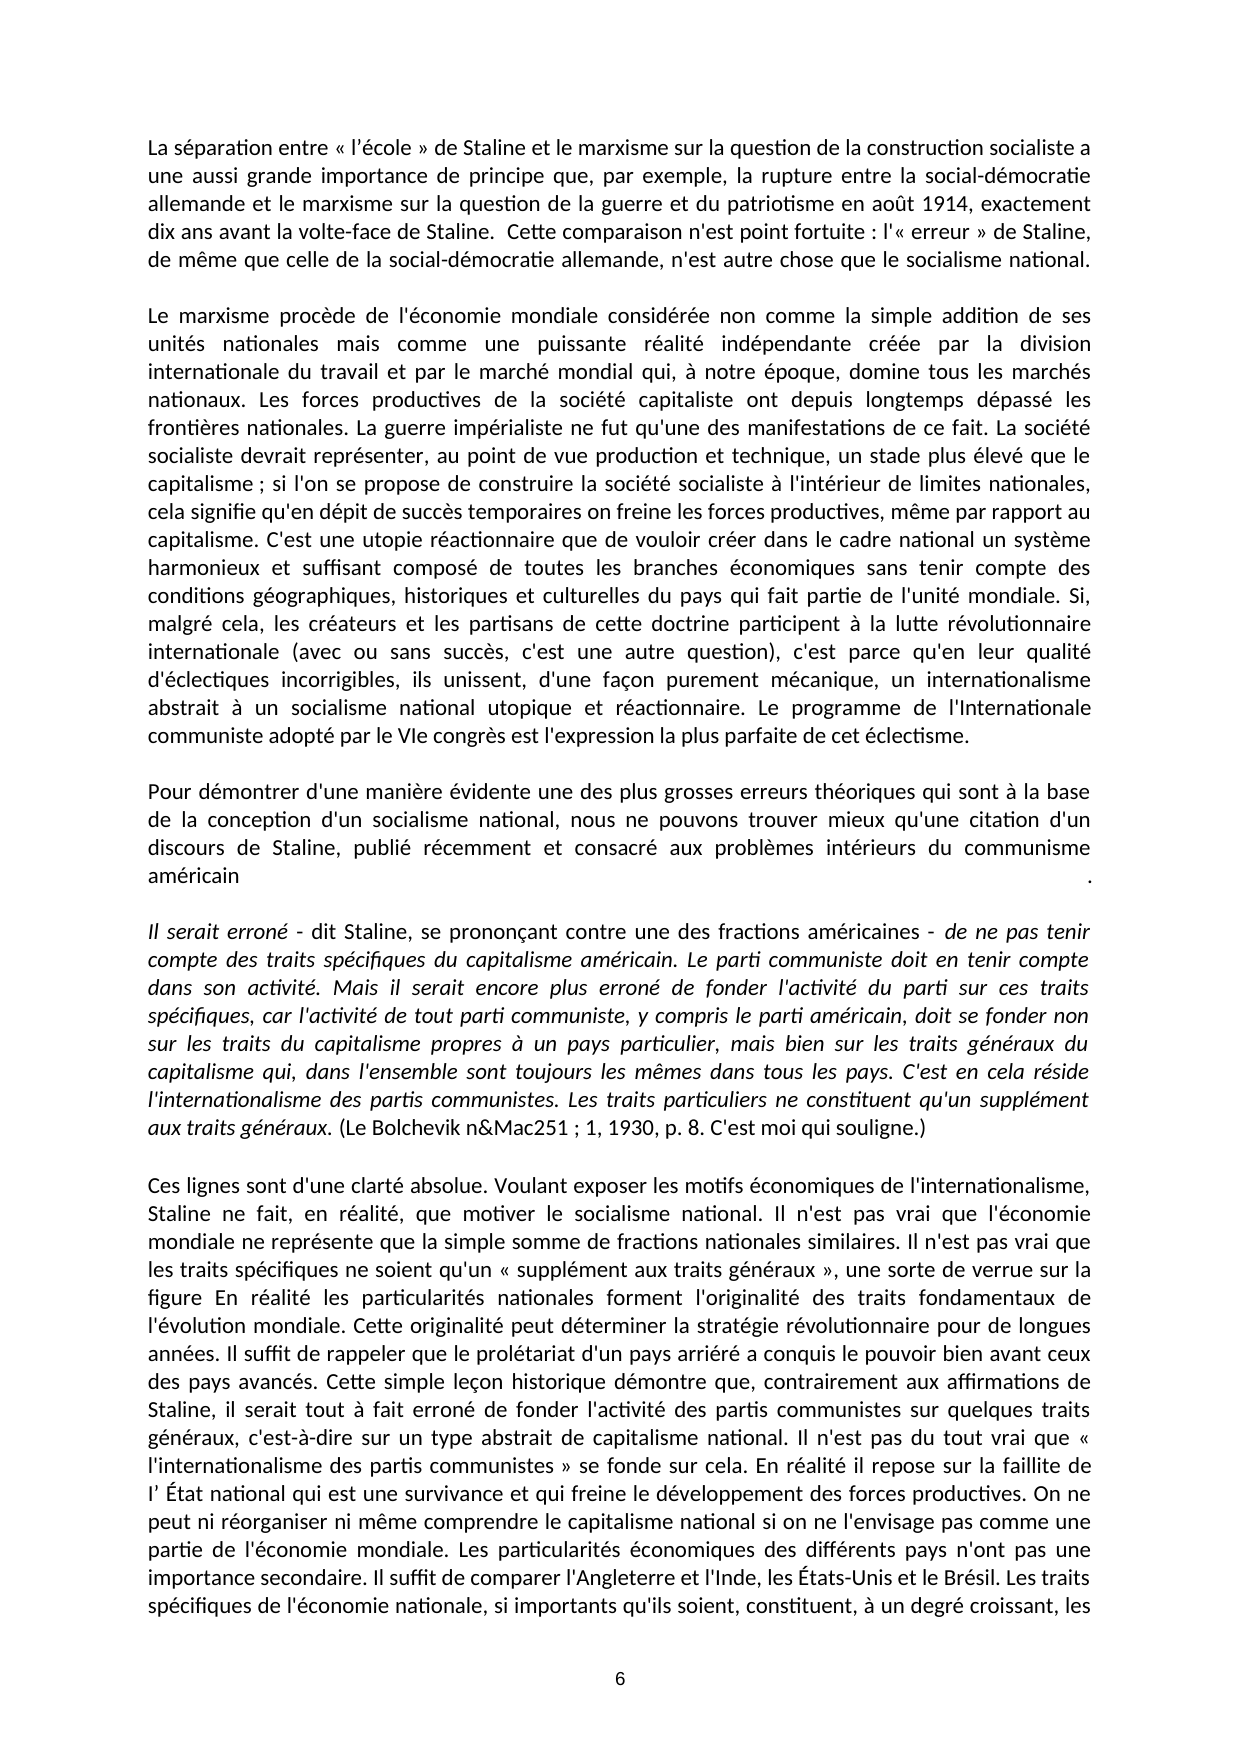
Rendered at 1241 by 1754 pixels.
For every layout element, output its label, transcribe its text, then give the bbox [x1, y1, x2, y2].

text Ces lignes sont d'une clarté absolue. Voulant exposer les motifs économiques de l'internationalisme, Staline ne fait, en réalité, que motiver le socialisme national. Il n'est pas vrai que l'économie mondiale ne représente que la simple somme de fractions nationales similaires. Il n'est pas vrai que les traits spécifiques ne soient qu'un « supplément aux traits généraux », une sorte de verrue sur la figure En réalité les particularités nationales forment l'originalité des traits fondamentaux de l'évolution mondiale. Cette originalité peut déterminer la stratégie révolutionnaire pour de longues années. Il suffit de rappeler que le prolétariat d'un pays arriéré a conquis le pouvoir bien avant ceux des pays avancés. Cette simple leçon historique démontre que, contrairement aux affirmations de Staline, il serait tout à fait erroné de fonder l'activité des partis communistes sur quelques traits généraux, c'est-à-dire sur un type abstrait de capitalisme national. Il n'est pas du tout vrai que « l'internationalisme des partis communistes » se fonde sur cela. En réalité il repose sur la faillite de I’ État national qui est une survivance et qui freine le développement des forces productives. On ne peut ni réorganiser ni même comprendre le capitalisme national si on ne l'envisage pas comme une partie de l'économie mondiale. Les particularités économiques des différents pays n'ont pas une importance secondaire. Il suffit de comparer l'Angleterre et l'Inde, les États-Unis et le Brésil. Les traits spécifiques de l'économie nationale, si importants qu'ils soient, constituent, à un degré croissant, les [148, 1171, 1093, 1619]
text La séparation entre « l’école » de Staline et le marxisme sur la question de la construction socialiste a une aussi grande importance de principe que, par exemple, la rupture entre la social-démocratie allemande et le marxisme sur la question de la guerre et du patriotisme en août 1914, exactement dix ans avant la volte-face de Staline. Cette comparaison n'est point fortuite : l'« erreur » de Staline, de même que celle de la social-démocratie allemande, n'est autre chose que le socialisme national. Le marxisme procède de l'économie mondiale considérée non comme la simple addition de ses unités nationales mais comme une puissante réalité indépendante créée par la division internationale du travail et par le marché mondial qui, à notre époque, domine tous les marchés nationaux. Les forces productives de la société capitaliste ont depuis longtemps dépassé les frontières nationales. La guerre impérialiste ne fut qu'une des manifestations de ce fait. La société socialiste devrait représenter, au point de vue production et technique, un stade plus élevé que le capitalisme ; si l'on se propose de construire la société socialiste à l'intérieur de limites nationales, cela signifie qu'en dépit de succès temporaires on freine les forces productives, même par rapport au capitalisme. C'est une utopie réactionnaire que de vouloir créer dans le cadre national un système harmonieux et suffisant composé de toutes les branches économiques sans tenir compte des conditions géographiques, historiques et culturelles du pays qui fait partie de l'unité mondiale. Si, malgré cela, les créateurs et les partisans de cette doctrine participent à la lutte révolutionnaire internationale (avec ou sans succès, c'est une autre question), c'est parce qu'en leur qualité d'éclectiques incorrigibles, ils unissent, d'une façon purement mécanique, un internationalisme abstrait à un socialisme national utopique et réactionnaire. Le programme de l'Internationale communiste adopté par le VIe congrès est l'expression la plus parfaite de cet éclectisme. [148, 133, 1093, 749]
text Pour démontrer d'une manière évidente une des plus grosses erreurs théoriques qui sont à la base de la conception d'un socialisme national, nous ne pouvons trouver mieux qu'une citation d'un discours de Staline, publié récemment et consacré aux problèmes intérieurs du communisme américain . Il serait erroné - dit Staline, se prononçant contre une des fractions américaines - de ne pas tenir compte des traits spécifiques du capitalisme américain. Le parti communiste doit en tenir compte dans son activité. Mais il serait encore plus erroné de fonder l'activité du parti sur ces traits spécifiques, car l'activité de tout parti communiste, y compris le parti américain, doit se fonder non sur les traits du capitalisme propres à un pays particulier, mais bien sur les traits généraux du capitalisme qui, dans l'ensemble sont toujours les mêmes dans tous les pays. C'est en cela réside l'internationalisme des partis communistes. Les traits particuliers ne constituent qu'un supplément aux traits généraux. (Le Bolchevik n&Mac251 ; 1, 1930, p. 8. C'est moi qui souligne.) [148, 749, 1093, 1142]
